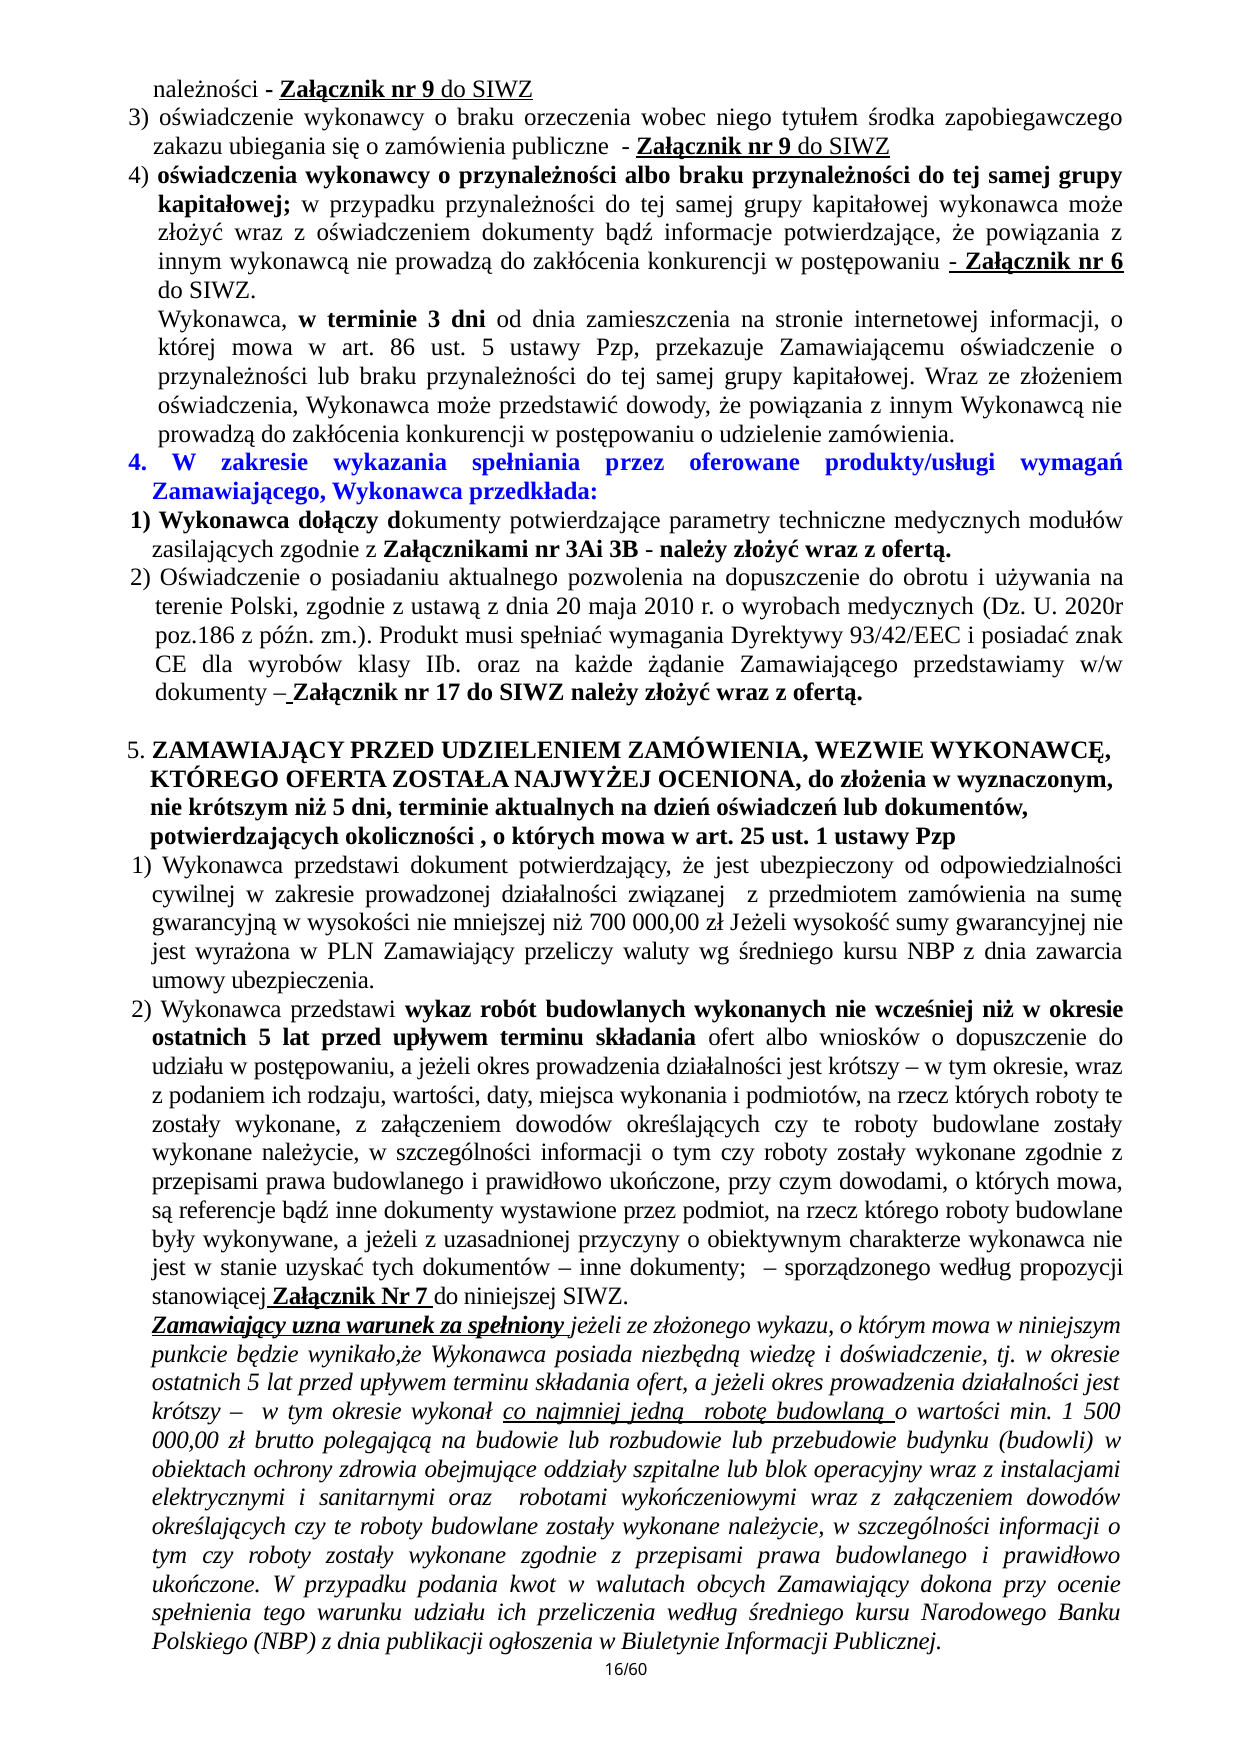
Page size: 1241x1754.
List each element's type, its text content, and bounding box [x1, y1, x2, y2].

text 1) Wykonawca dołączy dokumenty potwierdzające parametry techniczne medycznych modułów zasilających zgodnie z Załącznikami nr 3Ai 3B - należy złożyć wraz z ofertą. [130, 505, 1123, 562]
text 3) oświadczenie wykonawcy o braku orzeczenia wobec niego tytułem środka zapobiegawczego zakazu ubiegania się o zamówienia publiczne - Załącznik nr 9 do SIWZ [128, 102, 1123, 160]
text Wykonawca, w terminie 3 dni od dnia zamieszczenia na stronie internetowej informacji, o której mowa w art. 86 ust. 5 ustawy Pzp, przekazuje Zamawiającemu oświadczenie o przynależności lub braku przynależności do tej samej grupy kapitałowej. Wraz ze złożeniem oświadczenia, Wykonawca może przedstawić dowody, że powiązania z innym Wykonawcą nie prowadzą do zakłócenia konkurencji w postępowaniu o udzielenie zamówienia. [158, 304, 1123, 447]
text Zamawiający uzna warunek za spełniony jeżeli ze złożonego wykazu, o którym mowa w niniejszym punkcie będzie wynikało,że Wykonawca posiada niezbędną wiedzę i doświadczenie, tj. w okresie ostatnich 5 lat przed upływem terminu składania ofert, a jeżeli okres prowadzenia działalności jest krótszy – w tym okresie wykonał co najmniej jedną robotę budowlaną o wartości min. 1 500 000,00 zł brutto polegającą na budowie lub rozbudowie lub przebudowie budynku (budowli) w obiektach ochrony zdrowia obejmujące oddziały szpitalne lub blok operacyjny wraz z instalacjami elektrycznymi i sanitarnymi oraz robotami wykończeniowymi wraz z załączeniem dowodów określających czy te roboty budowlane zostały wykonane należycie, w szczególności informacji o tym czy roboty zostały wykonane zgodnie z przepisami prawa budowlanego i prawidłowo ukończone. W przypadku podania kwot w walutach obcych Zamawiający dokona przy ocenie spełnienia tego warunku udziału ich przeliczenia według średniego kursu Narodowego Banku Polskiego (NBP) z dnia publikacji ogłoszenia w Biuletynie Informacji Publicznej. [152, 1310, 1123, 1655]
text należności - Załącznik nr 9 do SIWZ [128, 74, 1123, 102]
text 2) Oświadczenie o posiadaniu aktualnego pozwolenia na dopuszczenie do obrotu i używania na terenie Polski, zgodnie z ustawą z dnia 20 maja 2010 r. o wyrobach medycznych (Dz. U. 2020r poz.186 z późn. zm.). Produkt musi spełniać wymagania Dyrektywy 93/42/EEC i posiadać znak CE dla wyrobów klasy IIb. oraz na każde żądanie Zamawiającego przedstawiamy w/w dokumenty – Załącznik nr 17 do SIWZ należy złożyć wraz z ofertą. [130, 562, 1123, 706]
text 4. W zakresie wykazania spełniania przez oferowane produkty/usługi wymagań Zamawiającego, Wykonawca przedkłada: [128, 447, 1123, 505]
text 4) oświadczenia wykonawcy o przynależności albo braku przynależności do tej samej grupy kapitałowej; w przypadku przynależności do tej samej grupy kapitałowej wykonawca może złożyć wraz z oświadczeniem dokumenty bądź informacje potwierdzające, że powiązania z innym wykonawcą nie prowadzą do zakłócenia konkurencji w postępowaniu - Załącznik nr 6 do SIWZ. [128, 160, 1123, 304]
text 2) Wykonawca przedstawi wykaz robót budowlanych wykonanych nie wcześniej niż w okresie ostatnich 5 lat przed upływem terminu składania ofert albo wniosków o dopuszczenie do udziału w postępowaniu, a jeżeli okres prowadzenia działalności jest krótszy – w tym okresie, wraz z podaniem ich rodzaju, wartości, daty, miejsca wykonania i podmiotów, na rzecz których roboty te zostały wykonane, z załączeniem dowodów określających czy te roboty budowlane zostały wykonane należycie, w szczególności informacji o tym czy roboty zostały wykonane zgodnie z przepisami prawa budowlanego i prawidłowo ukończone, przy czym dowodami, o których mowa, są referencje bądź inne dokumenty wystawione przez podmiot, na rzecz którego roboty budowlane były wykonywane, a jeżeli z uzasadnionej przyczyny o obiektywnym charakterze wykonawca nie jest w stanie uzyskać tych dokumentów – inne dokumenty; – sporządzonego według propozycji stanowiącej Załącznik Nr 7 do niniejszej SIWZ. [131, 994, 1123, 1310]
text 1) Wykonawca przedstawi dokument potwierdzający, że jest ubezpieczony od odpowiedzialności cywilnej w zakresie prowadzonej działalności związanej z przedmiotem zamówienia na sumę gwarancyjną w wysokości nie mniejszej niż 700 000,00 zł Jeżeli wysokość sumy gwarancyjnej nie jest wyrażona w PLN Zamawiający przeliczy waluty wg średniego kursu NBP z dnia zawarcia umowy ubezpieczenia. [131, 850, 1123, 994]
text 5. ZAMAWIAJĄCY PRZED UDZIELENIEM ZAMÓWIENIA, WEZWIE WYKONAWCĘ, KTÓREGO OFERTA ZOSTAŁA NAJWYŻEJ OCENIONA, do złożenia w wyznaczonym, nie krótszym niż 5 dni, terminie aktualnych na dzień oświadczeń lub dokumentów, potwierdzających okoliczności , o których mowa w art. 25 ust. 1 ustawy Pzp [127, 735, 1123, 850]
